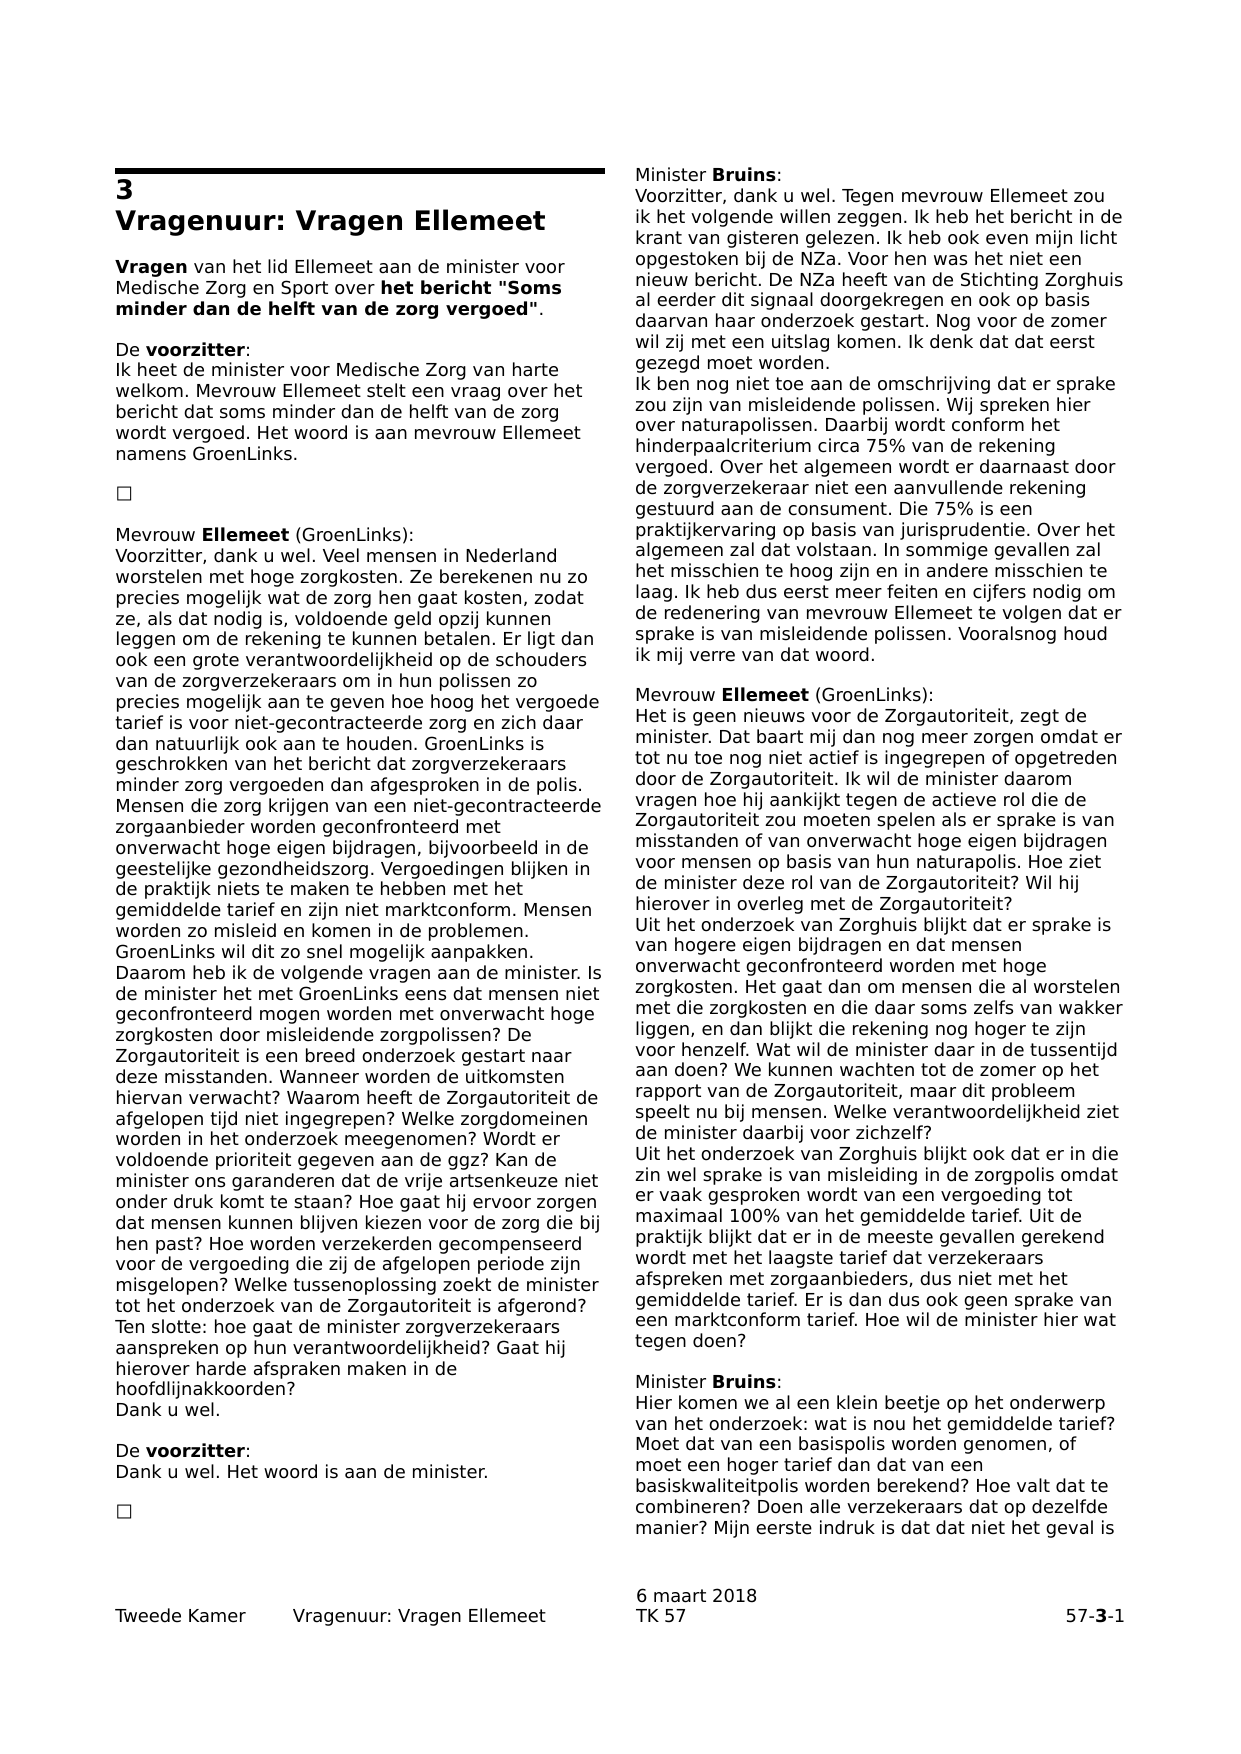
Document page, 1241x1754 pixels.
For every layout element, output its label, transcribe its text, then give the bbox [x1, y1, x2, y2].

title 3 Vragenuur: Vragen Ellemeet [115, 174, 605, 237]
text Minister Bruins: [635, 165, 1125, 186]
text Dank u wel. [115, 1400, 605, 1421]
text De voorzitter: [115, 339, 605, 360]
text ⬜ [115, 1502, 605, 1523]
text De voorzitter: [115, 1441, 605, 1461]
text Ik ben nog niet toe aan de omschrijving dat er sprake zou zijn van misleidende polissen. Wij spreken hier over naturapolissen. Daarbij wordt conform het hinderpaalcriterium circa 75% van de rekening vergoed. Over het algemeen wordt er daarnaast door de zorgverzekeraar niet een aanvullende rekening gestuurd aan de consument. Die 75% is een praktijkervaring op basis van jurisprudentie. Over het algemeen zal dat volstaan. In sommige gevallen zal het misschien te hoog zijn en in andere misschien te laag. Ik heb dus eerst meer feiten en cijfers nodig om de redenering van mevrouw Ellemeet te volgen dat er sprake is van misleidende polissen. Vooralsnog houd ik mij verre van dat woord. [635, 373, 1125, 665]
text Daarom heb ik de volgende vragen aan de minister. Is de minister het met GroenLinks eens dat mensen niet geconfronteerd mogen worden met onverwacht hoge zorgkosten door misleidende zorgpolissen? De Zorgautoriteit is een breed onderzoek gestart naar deze misstanden. Wanneer worden de uitkomsten hiervan verwacht? Waarom heeft de Zorgautoriteit de afgelopen tijd niet ingegrepen? Welke zorgdomeinen worden in het onderzoek meegenomen? Wordt er voldoende prioriteit gegeven aan de ggz? Kan de minister ons garanderen dat de vrije artsenkeuze niet onder druk komt te staan? Hoe gaat hij ervoor zorgen dat mensen kunnen blijven kiezen voor de zorg die bij hen past? Hoe worden verzekerden gecompenseerd voor de vergoeding die zij de afgelopen periode zijn misgelopen? Welke tussenoplossing zoekt de minister tot het onderzoek van de Zorgautoriteit is afgerond? Ten slotte: hoe gaat de minister zorgverzekeraars aanspreken op hun verantwoordelijkheid? Gaat hij hierover harde afspraken maken in de hoofdlijnakkoorden? [115, 962, 605, 1400]
text Ik heet de minister voor Medische Zorg van harte welkom. Mevrouw Ellemeet stelt een vraag over het bericht dat soms minder dan de helft van de zorg wordt vergoed. Het woord is aan mevrouw Ellemeet namens GroenLinks. [115, 360, 605, 464]
text Uit het onderzoek van Zorghuis blijkt dat er sprake is van hogere eigen bijdragen en dat mensen onverwacht geconfronteerd worden met hoge zorgkosten. Het gaat dan om mensen die al worstelen met die zorgkosten en die daar soms zelfs van wakker liggen, en dan blijkt die rekening nog hoger te zijn voor henzelf. Wat wil de minister daar in de tussentijd aan doen? We kunnen wachten tot de zomer op het rapport van de Zorgautoriteit, maar dit probleem speelt nu bij mensen. Welke verantwoordelijkheid ziet de minister daarbij voor zichzelf? [635, 914, 1125, 1143]
text Dank u wel. Het woord is aan de minister. [115, 1461, 605, 1482]
text Mevrouw Ellemeet (GroenLinks): [635, 685, 1125, 706]
text Voorzitter, dank u wel. Tegen mevrouw Ellemeet zou ik het volgende willen zeggen. Ik heb het bericht in de krant van gisteren gelezen. Ik heb ook even mijn licht opgestoken bij de NZa. Voor hen was het niet een nieuw bericht. De NZa heeft van de Stichting Zorghuis al eerder dit signaal doorgekregen en ook op basis daarvan haar onderzoek gestart. Nog voor de zomer wil zij met een uitslag komen. Ik denk dat dat eerst gezegd moet worden. [635, 186, 1125, 373]
text Voorzitter, dank u wel. Veel mensen in Nederland worstelen met hoge zorgkosten. Ze berekenen nu zo precies mogelijk wat de zorg hen gaat kosten, zodat ze, als dat nodig is, voldoende geld opzij kunnen leggen om de rekening te kunnen betalen. Er ligt dan ook een grote verantwoordelijkheid op de schouders van de zorgverzekeraars om in hun polissen zo precies mogelijk aan te geven hoe hoog het vergoede tarief is voor niet-gecontracteerde zorg en zich daar dan natuurlijk ook aan te houden. GroenLinks is geschrokken van het bericht dat zorgverzekeraars minder zorg vergoeden dan afgesproken in de polis. Mensen die zorg krijgen van een niet-gecontracteerde zorgaanbieder worden geconfronteerd met onverwacht hoge eigen bijdragen, bijvoorbeeld in de geestelijke gezondheidszorg. Vergoedingen blijken in de praktijk niets te maken te hebben met het gemiddelde tarief en zijn niet marktconform. Mensen worden zo misleid en komen in de problemen. GroenLinks wil dit zo snel mogelijk aanpakken. [115, 546, 605, 962]
text Mevrouw Ellemeet (GroenLinks): [115, 525, 605, 546]
text Vragen van het lid Ellemeet aan de minister voor Medische Zorg en Sport over het bericht "Soms minder dan de helft van de zorg vergoed". [115, 257, 605, 319]
text Het is geen nieuws voor de Zorgautoriteit, zegt de minister. Dat baart mij dan nog meer zorgen omdat er tot nu toe nog niet actief is ingegrepen of opgetreden door de Zorgautoriteit. Ik wil de minister daarom vragen hoe hij aankijkt tegen de actieve rol die de Zorgautoriteit zou moeten spelen als er sprake is van misstanden of van onverwacht hoge eigen bijdragen voor mensen op basis van hun naturapolis. Hoe ziet de minister deze rol van de Zorgautoriteit? Wil hij hierover in overleg met de Zorgautoriteit? [635, 706, 1125, 914]
text Minister Bruins: [635, 1372, 1125, 1392]
text Uit het onderzoek van Zorghuis blijkt ook dat er in die zin wel sprake is van misleiding in de zorgpolis omdat er vaak gesproken wordt van een vergoeding tot maximaal 100% van het gemiddelde tarief. Uit de praktijk blijkt dat er in de meeste gevallen gerekend wordt met het laagste tarief dat verzekeraars afspreken met zorgaanbieders, dus niet met het gemiddelde tarief. Er is dan dus ook geen sprake van een marktconform tarief. Hoe wil de minister hier wat tegen doen? [635, 1143, 1125, 1352]
text ⬜ [115, 484, 605, 505]
text Hier komen we al een klein beetje op het onderwerp van het onderzoek: wat is nou het gemiddelde tarief? Moet dat van een basispolis worden genomen, of moet een hoger tarief dan dat van een basiskwaliteitpolis worden berekend? Hoe valt dat te combineren? Doen alle verzekeraars dat op dezelfde manier? Mijn eerste indruk is dat dat niet het geval is [635, 1392, 1125, 1538]
